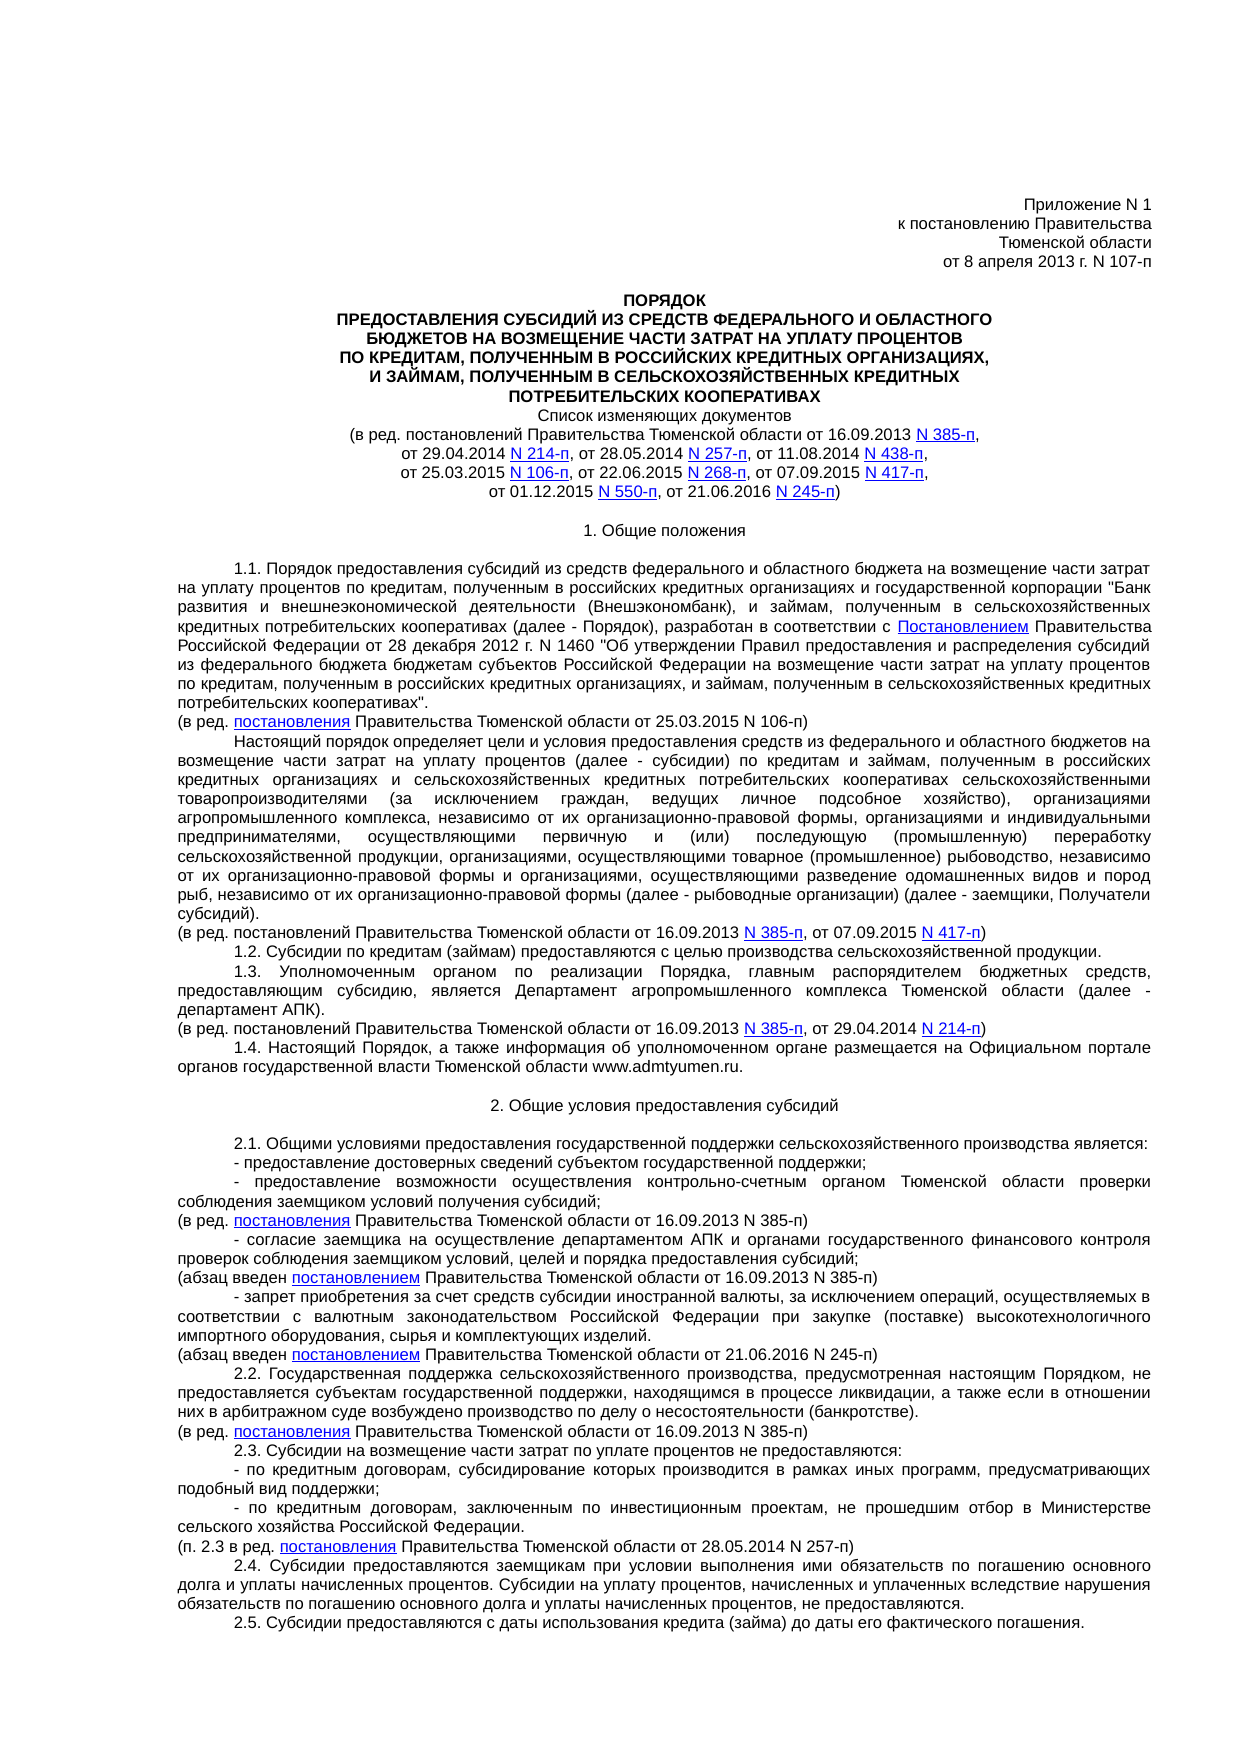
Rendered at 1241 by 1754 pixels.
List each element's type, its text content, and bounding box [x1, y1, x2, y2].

text от 29.04.2014 N 214-п, от 28.05.2014 N 257-п, от 11.08.2014 N 438-п, [177, 444, 1152, 463]
text 1.1. Порядок предоставления субсидий из средств федерального и областного бюджета на возмещение части затрат на уплату процентов по кредитам, полученным в российских кредитных организациях и государственной корпорации "Банк развития и внешнеэкономической деятельности (Внешэкономбанк), и займам, полученным в сельскохозяйственных кредитных потребительских кооперативах (далее - Порядок), разработан в соответствии с Постановлением Правительства Российской Федерации от 28 декабря 2012 г. N 1460 "Об утверждении Правил предоставления и распределения субсидий из федерального бюджета бюджетам субъектов Российской Федерации на возмещение части затрат на уплату процентов по кредитам, полученным в российских кредитных организациях, и займам, полученным в сельскохозяйственных кредитных потребительских кооперативах". [177, 559, 1152, 712]
text - согласие заемщика на осуществление департаментом АПК и органами государственного финансового контроля проверок соблюдения заемщиком условий, целей и порядка предоставления субсидий; [177, 1230, 1152, 1268]
text - по кредитным договорам, заключенным по инвестиционным проектам, не прошедшим отбор в Министерстве сельского хозяйства Российской Федерации. [177, 1498, 1152, 1536]
text от 25.03.2015 N 106-п, от 22.06.2015 N 268-п, от 07.09.2015 N 417-п, [177, 463, 1152, 482]
text 2.3. Субсидии на возмещение части затрат по уплате процентов не предоставляются: [177, 1441, 1152, 1460]
subtitle Приложение N 1 [177, 195, 1152, 214]
text (в ред. постановления Правительства Тюменской области от 16.09.2013 N 385-п) [177, 1211, 1152, 1230]
text 1.3. Уполномоченным органом по реализации Порядка, главным распорядителем бюджетных средств, предоставляющим субсидию, является Департамент агропромышленного комплекса Тюменской области (далее - департамент АПК). [177, 961, 1152, 1019]
text ПРЕДОСТАВЛЕНИЯ СУБСИДИЙ ИЗ СРЕДСТВ ФЕДЕРАЛЬНОГО И ОБЛАСТНОГО [177, 310, 1152, 329]
subtitle 1. Общие положения [177, 521, 1152, 540]
text - запрет приобретения за счет средств субсидии иностранной валюты, за исключением операций, осуществляемых в соответствии с валютным законодательством Российской Федерации при закупке (поставке) высокотехнологичного импортного оборудования, сырья и комплектующих изделий. [177, 1287, 1152, 1345]
text ПОРЯДОК [177, 291, 1152, 310]
text 2.4. Субсидии предоставляются заемщикам при условии выполнения ими обязательств по погашению основного долга и уплаты начисленных процентов. Субсидии на уплату процентов, начисленных и уплаченных вследствие нарушения обязательств по погашению основного долга и уплаты начисленных процентов, не предоставляются. [177, 1556, 1152, 1613]
text (абзац введен постановлением Правительства Тюменской области от 16.09.2013 N 385-п) [177, 1268, 1152, 1287]
text (в ред. постановлений Правительства Тюменской области от 16.09.2013 N 385-п, от 07.09.2015 N 417-п) [177, 923, 1152, 942]
text Настоящий порядок определяет цели и условия предоставления средств из федерального и областного бюджетов на возмещение части затрат на уплату процентов (далее - субсидии) по кредитам и займам, полученным в российских кредитных организациях и сельскохозяйственных кредитных потребительских кооперативах сельскохозяйственными товаропроизводителями (за исключением граждан, ведущих личное подсобное хозяйство), организациями агропромышленного комплекса, независимо от их организационно-правовой формы, организациями и индивидуальными предпринимателями, осуществляющими первичную и (или) последующую (промышленную) переработку сельскохозяйственной продукции, организациями, осуществляющими товарное (промышленное) рыбоводство, независимо от их организационно-правовой формы и организациями, осуществляющими разведение одомашненных видов и пород рыб, независимо от их организационно-правовой формы (далее - рыбоводные организации) (далее - заемщики, Получатели субсидий). [177, 731, 1152, 923]
text (в ред. постановлений Правительства Тюменской области от 16.09.2013 N 385-п, от 29.04.2014 N 214-п) [177, 1019, 1152, 1038]
text 1.2. Субсидии по кредитам (займам) предоставляются с целью производства сельскохозяйственной продукции. [177, 942, 1152, 961]
text БЮДЖЕТОВ НА ВОЗМЕЩЕНИЕ ЧАСТИ ЗАТРАТ НА УПЛАТУ ПРОЦЕНТОВ [177, 329, 1152, 348]
text (п. 2.3 в ред. постановления Правительства Тюменской области от 28.05.2014 N 257-п) [177, 1536, 1152, 1556]
text ПО КРЕДИТАМ, ПОЛУЧЕННЫМ В РОССИЙСКИХ КРЕДИТНЫХ ОРГАНИЗАЦИЯХ, [177, 348, 1152, 367]
text 2.2. Государственная поддержка сельскохозяйственного производства, предусмотренная настоящим Порядком, не предоставляется субъектам государственной поддержки, находящимся в процессе ликвидации, а также если в отношении них в арбитражном суде возбуждено производство по делу о несостоятельности (банкротстве). [177, 1364, 1152, 1421]
text Список изменяющих документов [177, 406, 1152, 425]
text 1.4. Настоящий Порядок, а также информация об уполномоченном органе размещается на Официальном портале органов государственной власти Тюменской области www.admtyumen.ru. [177, 1038, 1152, 1076]
text (абзац введен постановлением Правительства Тюменской области от 21.06.2016 N 245-п) [177, 1345, 1152, 1364]
subtitle 2. Общие условия предоставления субсидий [177, 1096, 1152, 1115]
text (в ред. постановления Правительства Тюменской области от 16.09.2013 N 385-п) [177, 1421, 1152, 1441]
text (в ред. постановления Правительства Тюменской области от 25.03.2015 N 106-п) [177, 712, 1152, 731]
text к постановлению Правительства [177, 214, 1152, 233]
text И ЗАЙМАМ, ПОЛУЧЕННЫМ В СЕЛЬСКОХОЗЯЙСТВЕННЫХ КРЕДИТНЫХ [177, 367, 1152, 386]
text ПОТРЕБИТЕЛЬСКИХ КООПЕРАТИВАХ [177, 386, 1152, 406]
text - по кредитным договорам, субсидирование которых производится в рамках иных программ, предусматривающих подобный вид поддержки; [177, 1460, 1152, 1498]
text 2.1. Общими условиями предоставления государственной поддержки сельскохозяйственного производства является: [177, 1134, 1152, 1153]
text от 8 апреля 2013 г. N 107-п [177, 252, 1152, 271]
text от 01.12.2015 N 550-п, от 21.06.2016 N 245-п) [177, 482, 1152, 501]
text - предоставление достоверных сведений субъектом государственной поддержки; [177, 1153, 1152, 1172]
text - предоставление возможности осуществления контрольно-счетным органом Тюменской области проверки соблюдения заемщиком условий получения субсидий; [177, 1172, 1152, 1211]
text Тюменской области [177, 233, 1152, 252]
text (в ред. постановлений Правительства Тюменской области от 16.09.2013 N 385-п, [177, 425, 1152, 444]
text 2.5. Субсидии предоставляются с даты использования кредита (займа) до даты его фактического погашения. [177, 1613, 1152, 1632]
